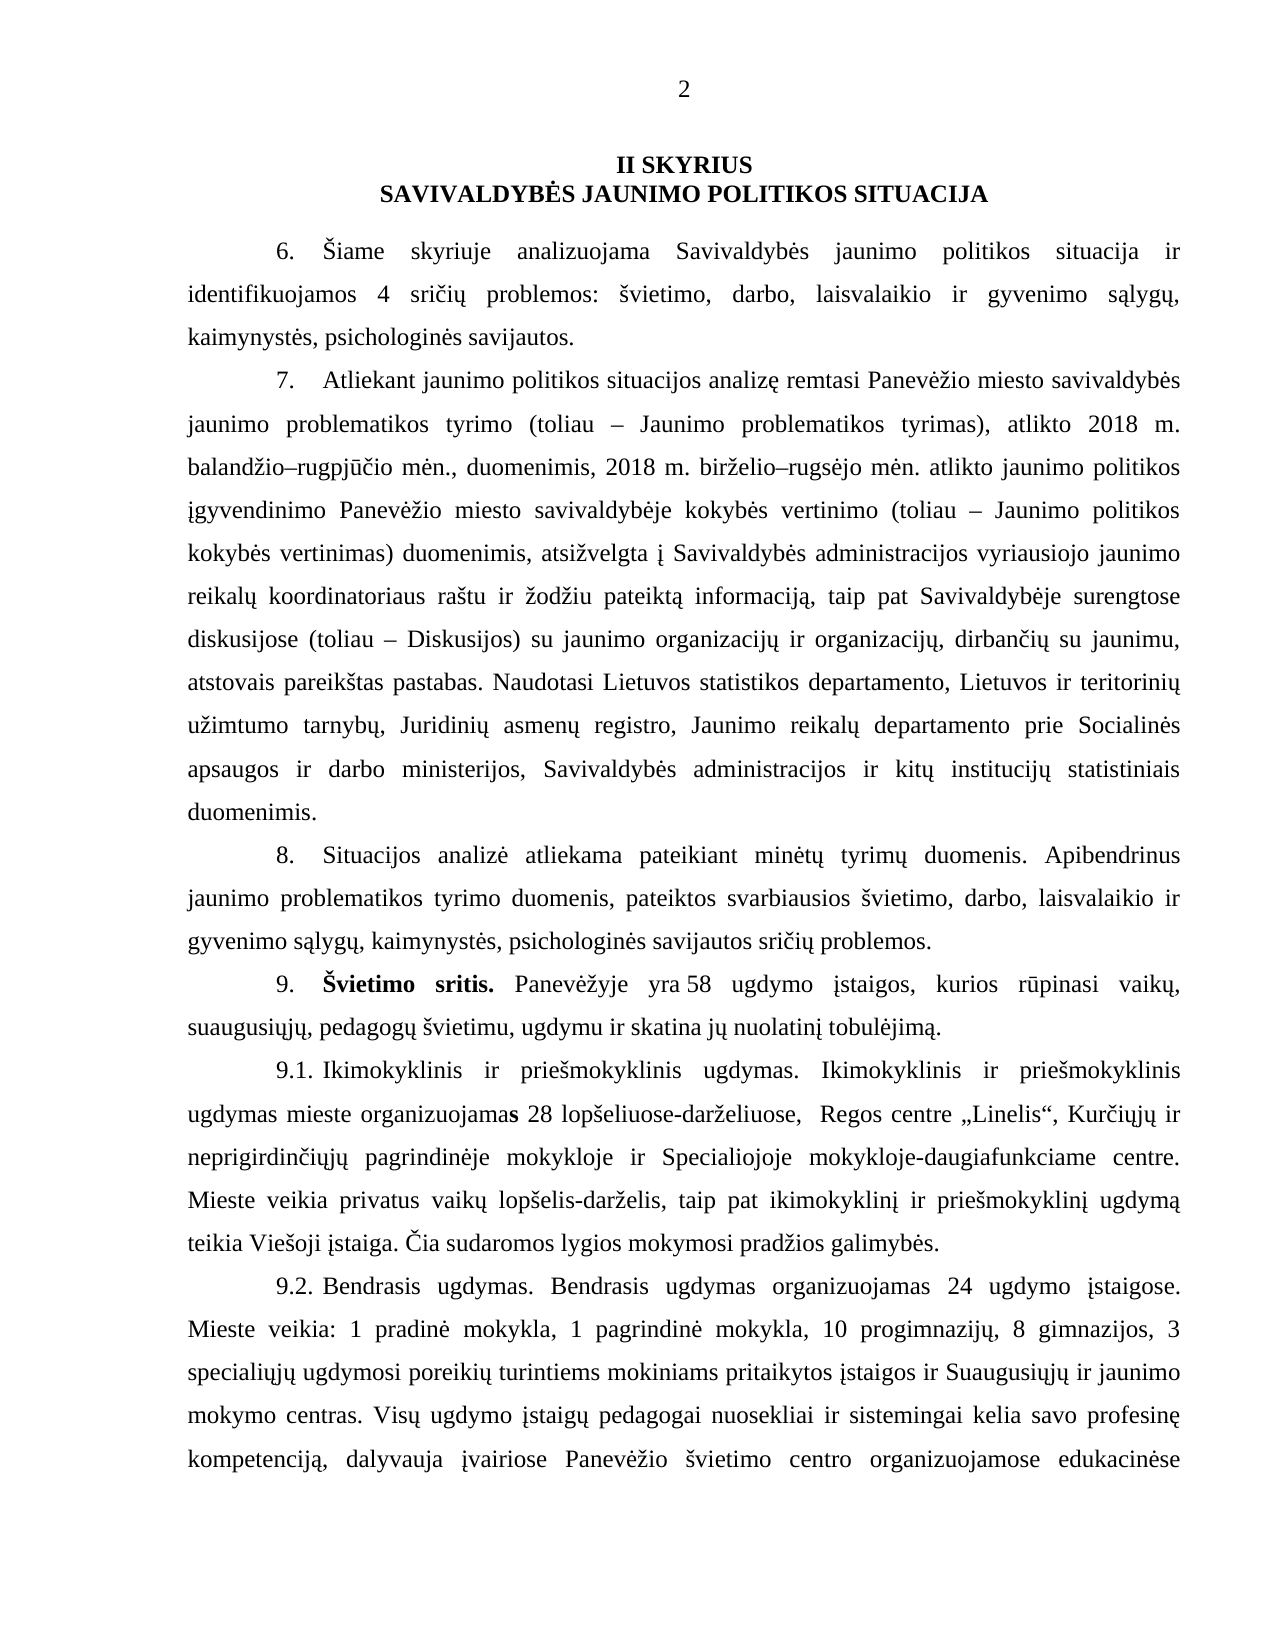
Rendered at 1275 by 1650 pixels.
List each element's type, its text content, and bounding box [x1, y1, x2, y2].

text 8. Situacijos analizė atliekama pateikiant minėtų tyrimų duomenis. Apibendrinus jaunimo problematikos tyrimo duomenis, pateiktos svarbiausios švietimo, darbo, laisvalaikio ir gyvenimo sąlygų, kaimynystės, psichologinės savijautos sričių problemos. [187, 840, 1181, 955]
text 6. Šiame skyriuje analizuojama Savivaldybės jaunimo politikos situacija ir identifikuojamos 4 sričių problemos: švietimo, darbo, laisvalaikio ir gyvenimo sąlygų, kaimynystės, psichologinės savijautos. [187, 236, 1181, 351]
text II SKYRIUS [187, 150, 1181, 179]
text 9.2. Bendrasis ugdymas. Bendrasis ugdymas organizuojamas 24 ugdymo įstaigose. Mieste veikia: 1 pradinė mokykla, 1 pagrindinė mokykla, 10 progimnazijų, 8 gimnazijos, 3 specialiųjų ugdymosi poreikių turintiems mokiniams pritaikytos įstaigos ir Suaugusiųjų ir jaunimo mokymo centras. Visų ugdymo įstaigų pedagogai nuosekliai ir sistemingai kelia savo profesinę kompetenciją, dalyvauja įvairiose Panevėžio švietimo centro organizuojamose edukacinėse [187, 1271, 1181, 1472]
text 9.1. Ikimokyklinis ir priešmokyklinis ugdymas. Ikimokyklinis ir priešmokyklinis ugdymas mieste organizuojamas 28 lopšeliuose-darželiuose, Regos centre „Linelis“, Kurčiųjų ir neprigirdinčiųjų pagrindinėje mokykloje ir Specialiojoje mokykloje-daugiafunkciame centre. Mieste veikia privatus vaikų lopšelis-darželis, taip pat ikimokyklinį ir priešmokyklinį ugdymą teikia Viešoji įstaiga. Čia sudaromos lygios mokymosi pradžios galimybės. [187, 1056, 1181, 1257]
text 9. Švietimo sritis. Panevėžyje yra 58 ugdymo įstaigos, kurios rūpinasi vaikų, suaugusiųjų, pedagogų švietimu, ugdymu ir skatina jų nuolatinį tobulėjimą. [187, 969, 1181, 1041]
text 7. Atliekant jaunimo politikos situacijos analizę remtasi Panevėžio miesto savivaldybės jaunimo problematikos tyrimo (toliau – Jaunimo problematikos tyrimas), atlikto 2018 m. balandžio–rugpjūčio mėn., duomenimis, 2018 m. birželio–rugsėjo mėn. atlikto jaunimo politikos įgyvendinimo Panevėžio miesto savivaldybėje kokybės vertinimo (toliau – Jaunimo politikos kokybės vertinimas) duomenimis, atsižvelgta į Savivaldybės administracijos vyriausiojo jaunimo reikalų koordinatoriaus raštu ir žodžiu pateiktą informaciją, taip pat Savivaldybėje surengtose diskusijose (toliau – Diskusijos) su jaunimo organizacijų ir organizacijų, dirbančių su jaunimu, atstovais pareikštas pastabas. Naudotasi Lietuvos statistikos departamento, Lietuvos ir teritorinių užimtumo tarnybų, Juridinių asmenų registro, Jaunimo reikalų departamento prie Socialinės apsaugos ir darbo ministerijos, Savivaldybės administracijos ir kitų institucijų statistiniais duomenimis. [187, 366, 1181, 826]
text SAVIVALDYBĖS JAUNIMO POLITIKOS SITUACIJA [187, 179, 1181, 207]
